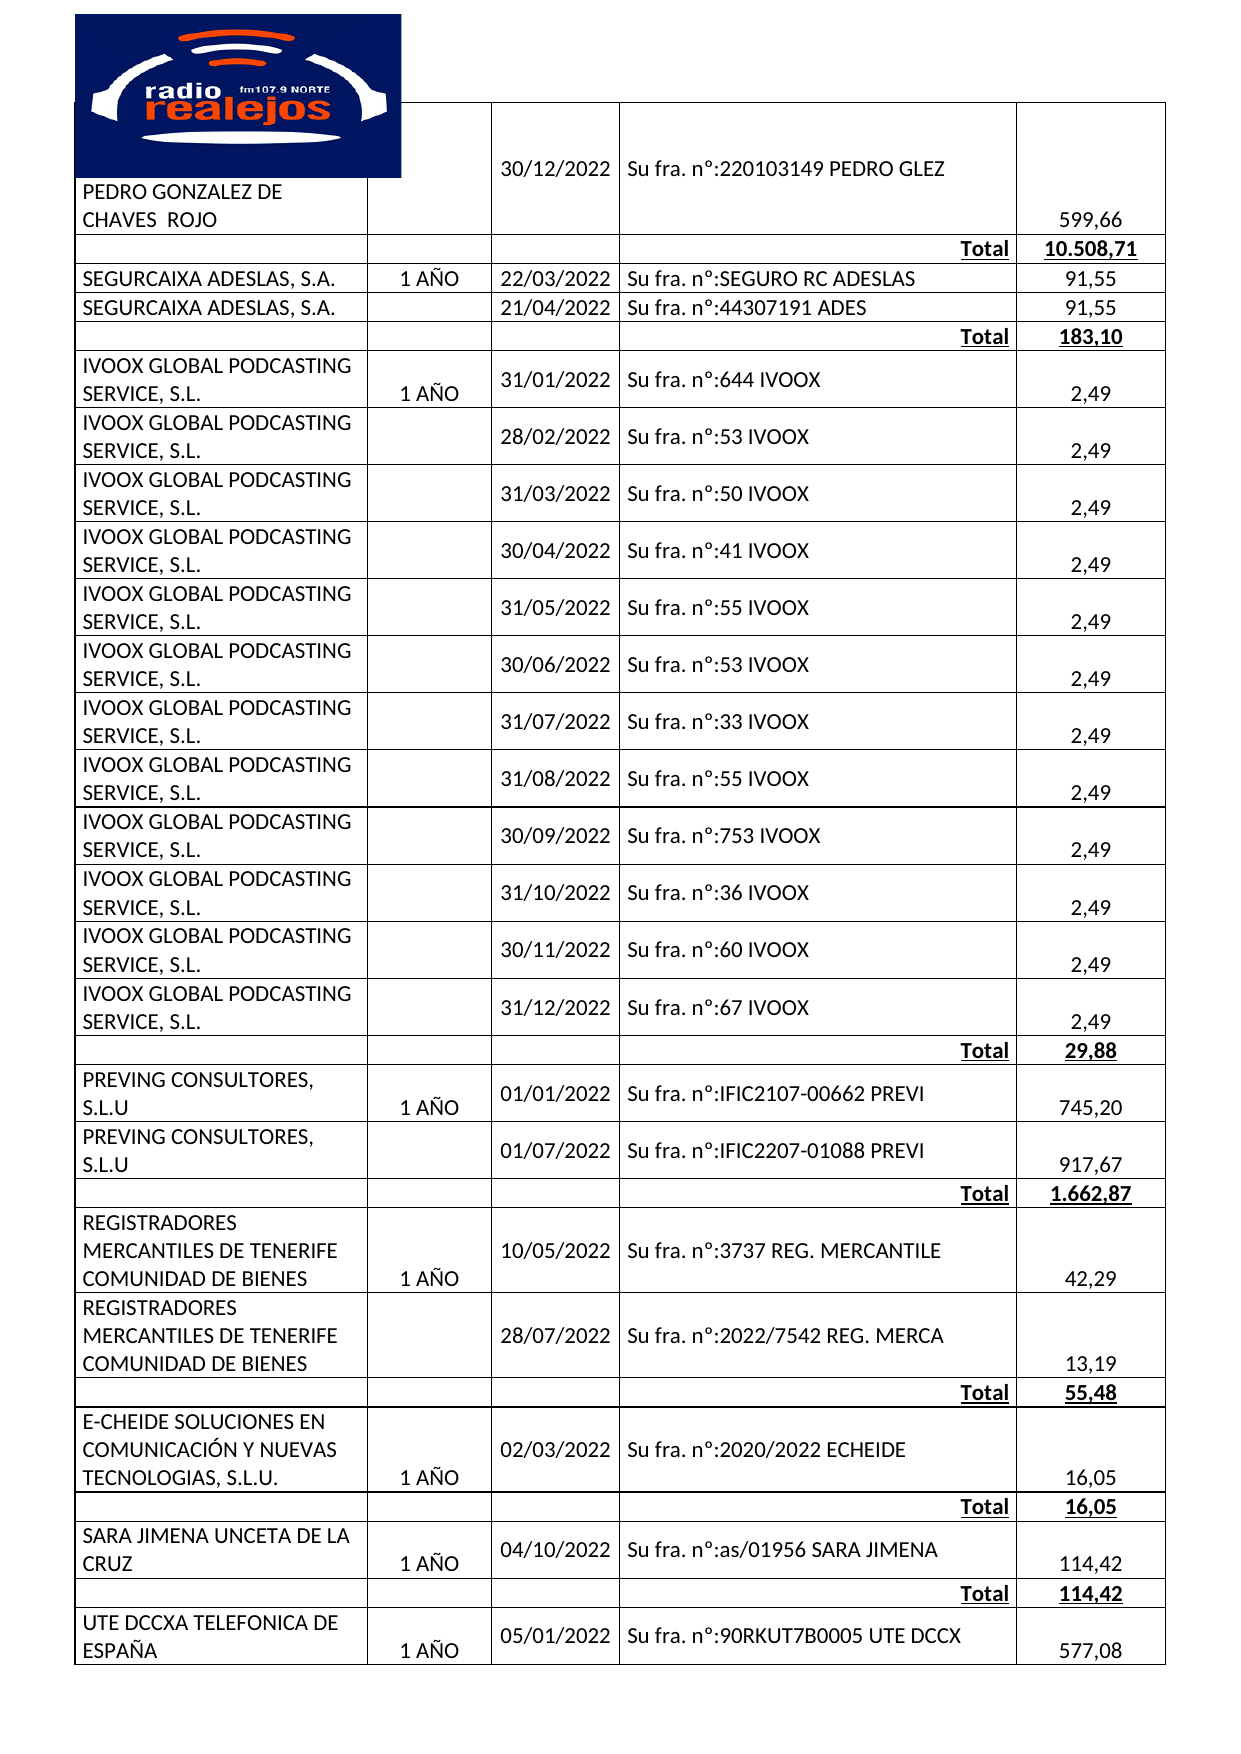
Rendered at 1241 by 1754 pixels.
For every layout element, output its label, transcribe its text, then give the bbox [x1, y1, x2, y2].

table_cell IVOOX GLOBAL PODCASTING SERVICE, S.L. [76, 465, 367, 521]
table_cell IVOOX GLOBAL PODCASTING SERVICE, S.L. [76, 636, 367, 692]
table_cell 917,67 [1017, 1122, 1165, 1178]
table_cell SEGURCAIXA ADESLAS, S.A. [76, 293, 367, 321]
table_cell UTE DCCXA TELEFONICA DE ESPAÑA [76, 1608, 367, 1664]
table_cell [368, 865, 491, 921]
table_cell E-CHEIDE SOLUCIONES EN COMUNICACIÓN Y NUEVAS TECNOLOGIAS, S.L.U. [76, 1408, 367, 1491]
table_cell Su fra. nº:SEGURO RC ADESLAS [620, 264, 1016, 292]
table_cell 30/12/2022 [492, 103, 619, 233]
table_cell Total [620, 1179, 1016, 1207]
table_cell 1 AÑO [368, 1608, 491, 1664]
table_cell [368, 1579, 491, 1607]
table_cell 55,48 [1017, 1378, 1165, 1406]
table_cell 1.662,87 [1017, 1179, 1165, 1207]
table_cell [368, 1493, 491, 1521]
table_cell IVOOX GLOBAL PODCASTING SERVICE, S.L. [76, 693, 367, 749]
table_cell IVOOX GLOBAL PODCASTING SERVICE, S.L. [76, 408, 367, 464]
table_cell 01/01/2022 [492, 1065, 619, 1121]
table_cell [492, 1179, 619, 1207]
table_cell 599,66 [1017, 103, 1165, 233]
table_cell [368, 1036, 491, 1064]
table_cell [368, 103, 491, 233]
table_cell 30/06/2022 [492, 636, 619, 692]
table_cell Su fra. nº:50 IVOOX [620, 465, 1016, 521]
table_cell 91,55 [1017, 293, 1165, 321]
table_cell 2,49 [1017, 693, 1165, 749]
table_cell Su fra. nº:3737 REG. MERCANTILE [620, 1208, 1016, 1292]
table_cell [76, 1179, 367, 1207]
table_cell PREVING CONSULTORES, S.L.U [76, 1122, 367, 1178]
table_cell [368, 522, 491, 578]
table_cell Su fra. nº:53 IVOOX [620, 408, 1016, 464]
table_cell [368, 408, 491, 464]
table_cell 42,29 [1017, 1208, 1165, 1292]
table_cell Total [620, 1493, 1016, 1521]
table_cell [76, 235, 367, 263]
table_cell [368, 1179, 491, 1207]
table_cell 31/08/2022 [492, 750, 619, 806]
table_cell Su fra. nº:644 IVOOX [620, 351, 1016, 407]
table_cell [368, 1122, 491, 1178]
table_cell 2,49 [1017, 522, 1165, 578]
table_cell IVOOX GLOBAL PODCASTING SERVICE, S.L. [76, 979, 367, 1035]
table_cell 2,49 [1017, 865, 1165, 921]
table_cell 577,08 [1017, 1608, 1165, 1664]
table_cell 10/05/2022 [492, 1208, 619, 1292]
table_cell 114,42 [1017, 1522, 1165, 1578]
table_cell Su fra. nº:55 IVOOX [620, 750, 1016, 806]
table_cell Su fra. nº:60 IVOOX [620, 922, 1016, 978]
table_cell Su fra. nº:44307191 ADES [620, 293, 1016, 321]
table_cell 2,49 [1017, 808, 1165, 863]
table_cell [368, 922, 491, 978]
table_cell Su fra. nº:41 IVOOX [620, 522, 1016, 578]
table_cell [368, 579, 491, 635]
table_cell Su fra. nº:IFIC2107-00662 PREVI [620, 1065, 1016, 1121]
table_cell Su fra. nº:220103149 PEDRO GLEZ [620, 103, 1016, 233]
table_cell 31/01/2022 [492, 351, 619, 407]
table_cell [368, 808, 491, 863]
table_cell SARA JIMENA UNCETA DE LA CRUZ [76, 1522, 367, 1578]
table_cell IVOOX GLOBAL PODCASTING SERVICE, S.L. [76, 865, 367, 921]
table_cell Total [620, 1036, 1016, 1064]
table_cell 745,20 [1017, 1065, 1165, 1121]
table_cell IVOOX GLOBAL PODCASTING SERVICE, S.L. [76, 579, 367, 635]
table_cell [368, 636, 491, 692]
table_cell [368, 1378, 491, 1406]
table_cell Su fra. nº:55 IVOOX [620, 579, 1016, 635]
table_cell IVOOX GLOBAL PODCASTING SERVICE, S.L. [76, 750, 367, 806]
table_cell Su fra. nº:33 IVOOX [620, 693, 1016, 749]
table_cell [492, 1036, 619, 1064]
table_cell [368, 693, 491, 749]
table_cell [492, 235, 619, 263]
table_cell 2,49 [1017, 465, 1165, 521]
table_cell 30/11/2022 [492, 922, 619, 978]
table_cell 01/07/2022 [492, 1122, 619, 1178]
table_cell 10.508,71 [1017, 235, 1165, 263]
table_cell 31/10/2022 [492, 865, 619, 921]
table_cell PEDRO GONZALEZ DE CHAVES ROJO [76, 178, 367, 233]
table_cell [76, 1493, 367, 1521]
table_cell 22/03/2022 [492, 264, 619, 292]
table_cell 30/09/2022 [492, 808, 619, 863]
table_cell [368, 750, 491, 806]
table_cell 1 AÑO [368, 1065, 491, 1121]
table_cell 16,05 [1017, 1408, 1165, 1491]
table_cell Su fra. nº:753 IVOOX [620, 808, 1016, 863]
table_cell IVOOX GLOBAL PODCASTING SERVICE, S.L. [76, 808, 367, 863]
table_cell PREVING CONSULTORES, S.L.U [76, 1065, 367, 1121]
table_cell 2,49 [1017, 351, 1165, 407]
table_cell [368, 293, 491, 321]
table_cell REGISTRADORES MERCANTILES DE TENERIFE COMUNIDAD DE BIENES [76, 1293, 367, 1377]
table_cell 30/04/2022 [492, 522, 619, 578]
table_cell 114,42 [1017, 1579, 1165, 1607]
table_cell 31/07/2022 [492, 693, 619, 749]
table_cell REGISTRADORES MERCANTILES DE TENERIFE COMUNIDAD DE BIENES [76, 1208, 367, 1292]
table_cell Su fra. nº:2020/2022 ECHEIDE [620, 1408, 1016, 1491]
table_cell 31/12/2022 [492, 979, 619, 1035]
table_cell [368, 1293, 491, 1377]
table_cell [76, 1036, 367, 1064]
table_cell 91,55 [1017, 264, 1165, 292]
table_cell Total [620, 235, 1016, 263]
table_cell IVOOX GLOBAL PODCASTING SERVICE, S.L. [76, 922, 367, 978]
table_cell Su fra. nº:90RKUT7B0005 UTE DCCX [620, 1608, 1016, 1664]
table_cell 1 AÑO [368, 1208, 491, 1292]
table_cell 28/02/2022 [492, 408, 619, 464]
table_cell Su fra. nº:IFIC2207-01088 PREVI [620, 1122, 1016, 1178]
table_cell [76, 1378, 367, 1406]
table_cell 31/05/2022 [492, 579, 619, 635]
table_cell 29,88 [1017, 1036, 1165, 1064]
table_cell Su fra. nº:53 IVOOX [620, 636, 1016, 692]
table_cell 04/10/2022 [492, 1522, 619, 1578]
table_cell [368, 235, 491, 263]
table_cell Total [620, 1378, 1016, 1406]
table_cell 28/07/2022 [492, 1293, 619, 1377]
table_cell [492, 1378, 619, 1406]
table_cell Su fra. nº:2022/7542 REG. MERCA [620, 1293, 1016, 1377]
table_cell Su fra. nº:as/01956 SARA JIMENA [620, 1522, 1016, 1578]
table_cell 2,49 [1017, 636, 1165, 692]
table_cell SEGURCAIXA ADESLAS, S.A. [76, 264, 367, 292]
table_cell 13,19 [1017, 1293, 1165, 1377]
table_cell Total [620, 1579, 1016, 1607]
table_cell [368, 979, 491, 1035]
table_cell Total [620, 322, 1016, 350]
table_cell [368, 322, 491, 350]
table_cell 2,49 [1017, 579, 1165, 635]
table_cell 31/03/2022 [492, 465, 619, 521]
table_cell [76, 322, 367, 350]
table_cell Su fra. nº:36 IVOOX [620, 865, 1016, 921]
table_cell [492, 1493, 619, 1521]
table_cell [76, 1579, 367, 1607]
table_cell [492, 1579, 619, 1607]
table_cell 2,49 [1017, 979, 1165, 1035]
table_cell IVOOX GLOBAL PODCASTING SERVICE, S.L. [76, 351, 367, 407]
table_cell 183,10 [1017, 322, 1165, 350]
table_cell IVOOX GLOBAL PODCASTING SERVICE, S.L. [76, 522, 367, 578]
table_cell 1 AÑO [368, 351, 491, 407]
table_cell [492, 322, 619, 350]
table_cell 16,05 [1017, 1493, 1165, 1521]
table_cell [368, 465, 491, 521]
table_cell 2,49 [1017, 750, 1165, 806]
table_cell 1 AÑO [368, 264, 491, 292]
table_cell 2,49 [1017, 922, 1165, 978]
table_cell 02/03/2022 [492, 1408, 619, 1491]
table_cell Su fra. nº:67 IVOOX [620, 979, 1016, 1035]
table_cell 21/04/2022 [492, 293, 619, 321]
table_cell 05/01/2022 [492, 1608, 619, 1664]
table_cell 1 AÑO [368, 1408, 491, 1491]
table_cell 2,49 [1017, 408, 1165, 464]
table_cell 1 AÑO [368, 1522, 491, 1578]
